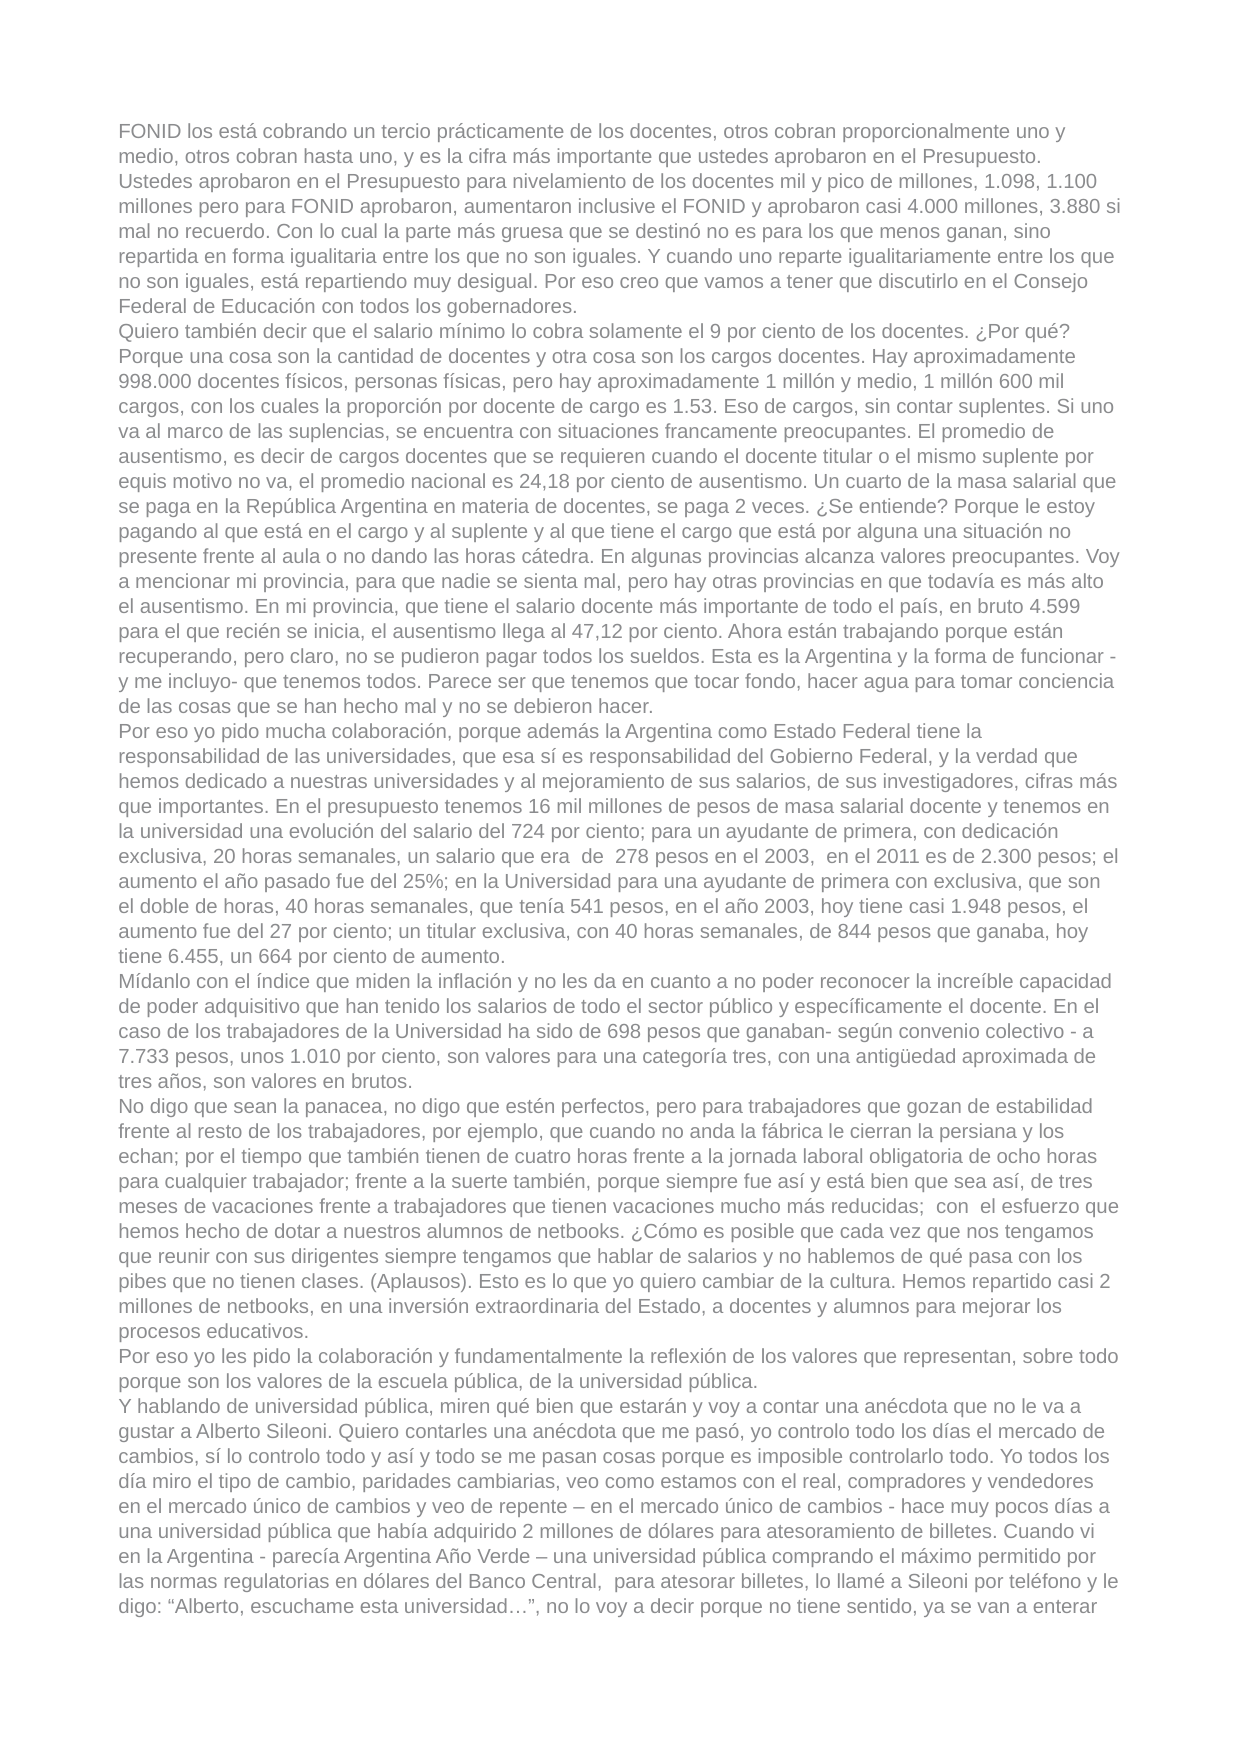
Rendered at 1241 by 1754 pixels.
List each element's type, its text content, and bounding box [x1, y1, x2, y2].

text No digo que sean la panacea, no digo que estén perfectos, pero para trabajadores que gozan de estabilidad frente al resto de los trabajadores, por ejemplo, que cuando no anda la fábrica le cierran la persiana y los echan; por el tiempo que también tienen de cuatro horas frente a la jornada laboral obligatoria de ocho horas para cualquier trabajador; frente a la suerte también, porque siempre fue así y está bien que sea así, de tres meses de vacaciones frente a trabajadores que tienen vacaciones mucho más reducidas; con el esfuerzo que hemos hecho de dotar a nuestros alumnos de netbooks. ¿Cómo es posible que cada vez que nos tengamos que reunir con sus dirigentes siempre tengamos que hablar de salarios y no hablemos de qué pasa con los pibes que no tienen clases. (Aplausos). Esto es lo que yo quiero cambiar de la cultura. Hemos repartido casi 2 millones de netbooks, en una inversión extraordinaria del Estado, a docentes y alumnos para mejorar los procesos educativos. [118, 1093, 1122, 1343]
text FONID los está cobrando un tercio prácticamente de los docentes, otros cobran proporcionalmente uno y medio, otros cobran hasta uno, y es la cifra más importante que ustedes aprobaron en el Presupuesto. Ustedes aprobaron en el Presupuesto para nivelamiento de los docentes mil y pico de millones, 1.098, 1.100 millones pero para FONID aprobaron, aumentaron inclusive el FONID y aprobaron casi 4.000 millones, 3.880 si mal no recuerdo. Con lo cual la parte más gruesa que se destinó no es para los que menos ganan, sino repartida en forma igualitaria entre los que no son iguales. Y cuando uno reparte igualitariamente entre los que no son iguales, está repartiendo muy desigual. Por eso creo que vamos a tener que discutirlo en el Consejo Federal de Educación con todos los gobernadores. [118, 118, 1122, 318]
text Por eso yo les pido la colaboración y fundamentalmente la reflexión de los valores que representan, sobre todo porque son los valores de la escuela pública, de la universidad pública. [118, 1343, 1122, 1393]
text Por eso yo pido mucha colaboración, porque además la Argentina como Estado Federal tiene la responsabilidad de las universidades, que esa sí es responsabilidad del Gobierno Federal, y la verdad que hemos dedicado a nuestras universidades y al mejoramiento de sus salarios, de sus investigadores, cifras más que importantes. En el presupuesto tenemos 16 mil millones de pesos de masa salarial docente y tenemos en la universidad una evolución del salario del 724 por ciento; para un ayudante de primera, con dedicación exclusiva, 20 horas semanales, un salario que era de 278 pesos en el 2003, en el 2011 es de 2.300 pesos; el aumento el año pasado fue del 25%; en la Universidad para una ayudante de primera con exclusiva, que son el doble de horas, 40 horas semanales, que tenía 541 pesos, en el año 2003, hoy tiene casi 1.948 pesos, el aumento fue del 27 por ciento; un titular exclusiva, con 40 horas semanales, de 844 pesos que ganaba, hoy tiene 6.455, un 664 por ciento de aumento. [118, 718, 1122, 968]
text Mídanlo con el índice que miden la inflación y no les da en cuanto a no poder reconocer la increíble capacidad de poder adquisitivo que han tenido los salarios de todo el sector público y específicamente el docente. En el caso de los trabajadores de la Universidad ha sido de 698 pesos que ganaban- según convenio colectivo - a 7.733 pesos, unos 1.010 por ciento, son valores para una categoría tres, con una antigüedad aproximada de tres años, son valores en brutos. [118, 968, 1122, 1093]
text Y hablando de universidad pública, miren qué bien que estarán y voy a contar una anécdota que no le va a gustar a Alberto Sileoni. Quiero contarles una anécdota que me pasó, yo controlo todo los días el mercado de cambios, sí lo controlo todo y así y todo se me pasan cosas porque es imposible controlarlo todo. Yo todos los día miro el tipo de cambio, paridades cambiarias, veo como estamos con el real, compradores y vendedores en el mercado único de cambios y veo de repente – en el mercado único de cambios - hace muy pocos días a una universidad pública que había adquirido 2 millones de dólares para atesoramiento de billetes. Cuando vi en la Argentina - parecía Argentina Año Verde – una universidad pública comprando el máximo permitido por las normas regulatorias en dólares del Banco Central, para atesorar billetes, lo llamé a Sileoni por teléfono y le digo: “Alberto, escuchame esta universidad…”, no lo voy a decir porque no tiene sentido, ya se van a enterar [118, 1393, 1122, 1618]
text Quiero también decir que el salario mínimo lo cobra solamente el 9 por ciento de los docentes. ¿Por qué? Porque una cosa son la cantidad de docentes y otra cosa son los cargos docentes. Hay aproximadamente 998.000 docentes físicos, personas físicas, pero hay aproximadamente 1 millón y medio, 1 millón 600 mil cargos, con los cuales la proporción por docente de cargo es 1.53. Eso de cargos, sin contar suplentes. Si uno va al marco de las suplencias, se encuentra con situaciones francamente preocupantes. El promedio de ausentismo, es decir de cargos docentes que se requieren cuando el docente titular o el mismo suplente por equis motivo no va, el promedio nacional es 24,18 por ciento de ausentismo. Un cuarto de la masa salarial que se paga en la República Argentina en materia de docentes, se paga 2 veces. ¿Se entiende? Porque le estoy pagando al que está en el cargo y al suplente y al que tiene el cargo que está por alguna una situación no presente frente al aula o no dando las horas cátedra. En algunas provincias alcanza valores preocupantes. Voy a mencionar mi provincia, para que nadie se sienta mal, pero hay otras provincias en que todavía es más alto el ausentismo. En mi provincia, que tiene el salario docente más importante de todo el país, en bruto 4.599 para el que recién se inicia, el ausentismo llega al 47,12 por ciento. Ahora están trabajando porque están recuperando, pero claro, no se pudieron pagar todos los sueldos. Esta es la Argentina y la forma de funcionar -y me incluyo- que tenemos todos. Parece ser que tenemos que tocar fondo, hacer agua para tomar conciencia de las cosas que se han hecho mal y no se debieron hacer. [118, 318, 1122, 718]
